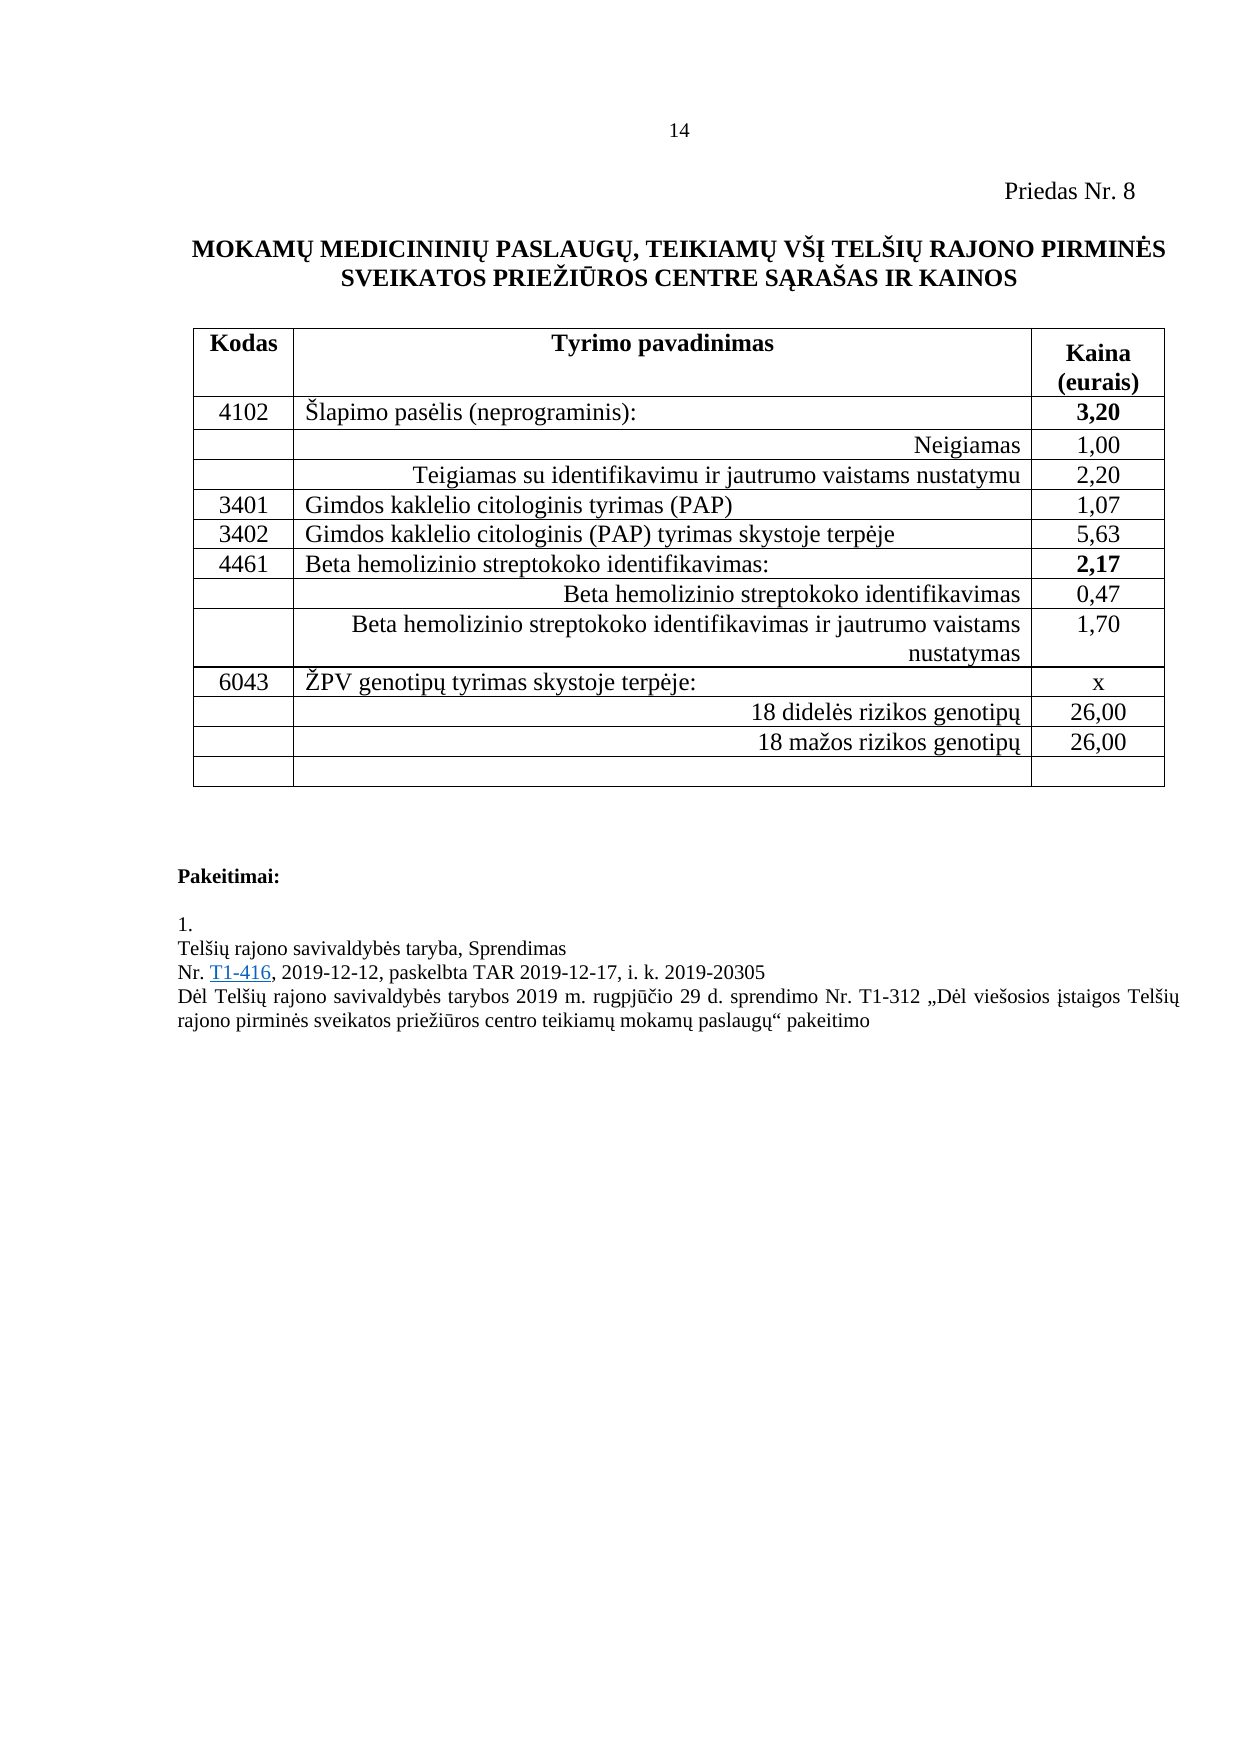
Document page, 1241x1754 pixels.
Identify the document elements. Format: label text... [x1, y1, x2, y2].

table_cell 3401 [194, 490, 293, 518]
table_cell Teigiamas su identifikavimu ir jautrumo vaistams nustatymu [294, 460, 1031, 489]
table_cell Beta hemolizinio streptokoko identifikavimas ir jautrumo vaistams nustatymas [294, 609, 1031, 666]
table_cell [194, 609, 293, 666]
table_cell Gimdos kaklelio citologinis tyrimas (PAP) [294, 490, 1031, 518]
table_cell 1,00 [1032, 430, 1164, 459]
table_cell 3402 [194, 520, 293, 548]
text Priedas Nr. 8 [177, 176, 1181, 205]
table_cell 6043 [194, 668, 293, 696]
table_cell Beta hemolizinio streptokoko identifikavimas [294, 579, 1031, 608]
table_header Tyrimo pavadinimas [294, 329, 1031, 396]
table_cell Beta hemolizinio streptokoko identifikavimas: [294, 549, 1031, 578]
table_cell Šlapimo pasėlis (neprograminis): [294, 397, 1031, 429]
table_cell 26,00 [1032, 727, 1164, 756]
table_cell 2,20 [1032, 460, 1164, 489]
table_cell 4102 [194, 397, 293, 429]
table_cell 18 mažos rizikos genotipų [294, 727, 1031, 756]
table_cell 0,47 [1032, 579, 1164, 608]
table_cell [194, 697, 293, 726]
table_cell [194, 579, 293, 608]
table_cell [194, 430, 293, 459]
table_cell 18 didelės rizikos genotipų [294, 697, 1031, 726]
table_cell 2,17 [1032, 549, 1164, 578]
table_cell 1,70 [1032, 609, 1164, 666]
table_cell 26,00 [1032, 697, 1164, 726]
text Pakeitimai: [177, 863, 1181, 888]
table_cell Neigiamas [294, 430, 1031, 459]
table_header Kodas [194, 329, 293, 396]
text 1. [177, 912, 1181, 936]
table_cell Gimdos kaklelio citologinis (PAP) tyrimas skystoje terpėje [294, 520, 1031, 548]
table_cell [294, 757, 1031, 786]
text MOKAMŲ MEDICININIŲ PASLAUGŲ, TEIKIAMŲ VŠĮ TELŠIŲ RAJONO PIRMINĖS SVEIKATOS PRIEŽIŪROS CENTRE SĄRAŠAS IR KAINOS [177, 234, 1181, 291]
table_cell [194, 757, 293, 786]
table_cell [1032, 757, 1164, 786]
table_cell 5,63 [1032, 520, 1164, 548]
text Nr. T1-416, 2019-12-12, paskelbta TAR 2019-12-17, i. k. 2019-20305 [177, 960, 1181, 984]
table_cell x [1032, 668, 1164, 696]
table_cell [194, 727, 293, 756]
text Dėl Telšių rajono savivaldybės tarybos 2019 m. rugpjūčio 29 d. sprendimo Nr. T1-312 „Dėl viešosios įstaigos Telšių rajono pirminės sveikatos priežiūros centro teikiamų mokamų paslaugų“ pakeitimo [177, 984, 1181, 1032]
table_cell [194, 460, 293, 489]
table_cell ŽPV genotipų tyrimas skystoje terpėje: [294, 668, 1031, 696]
table_cell 1,07 [1032, 490, 1164, 518]
table_cell 3,20 [1032, 397, 1164, 429]
text Telšių rajono savivaldybės taryba, Sprendimas [177, 936, 1181, 960]
table_cell 4461 [194, 549, 293, 578]
table_header Kaina (eurais) [1032, 329, 1164, 396]
